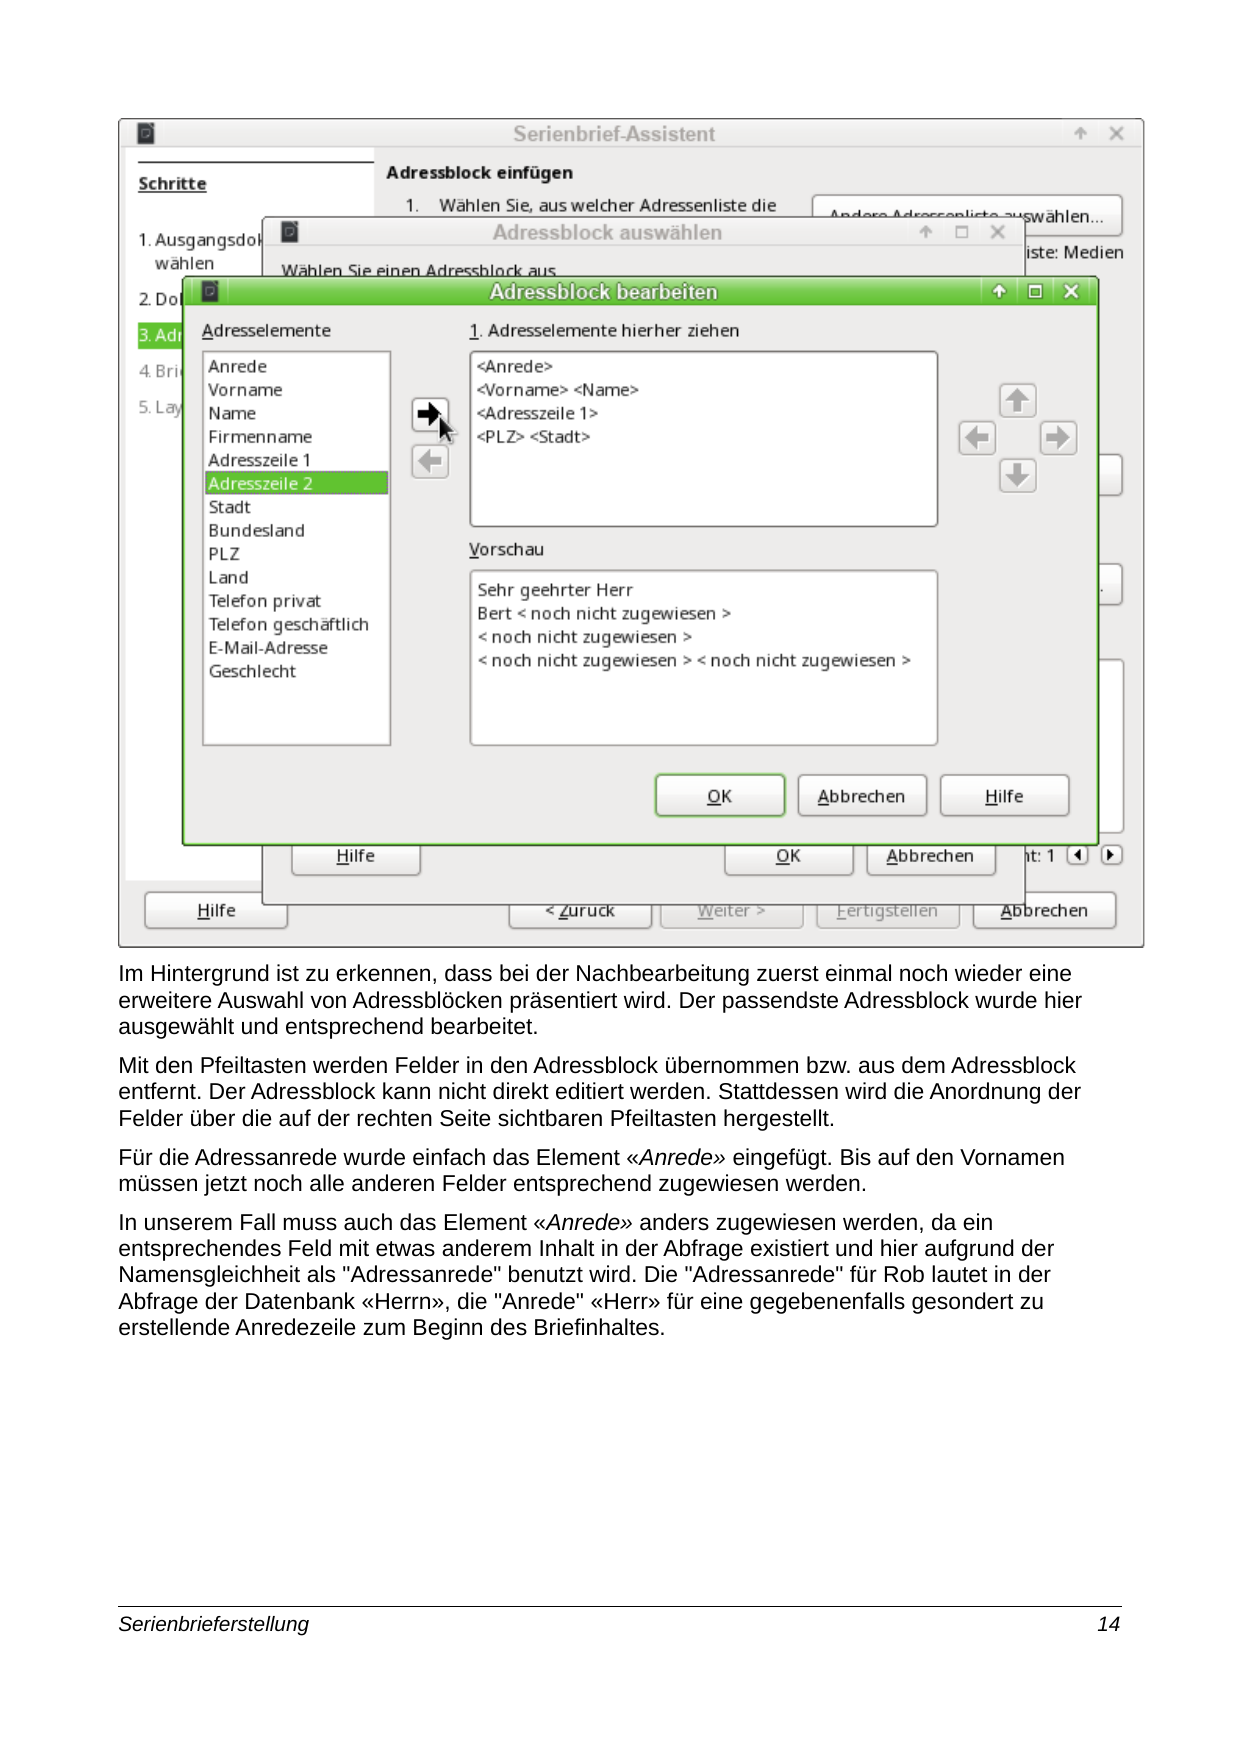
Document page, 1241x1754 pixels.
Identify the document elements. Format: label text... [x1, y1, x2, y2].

picture [118, 118, 1145, 948]
text Für die Adressanrede wurde einfach das Element «Anrede» eingefügt. Bis auf den Vornamen müssen jetzt noch alle anderen Felder entsprechend zugewiesen werden. [118, 1143, 1122, 1196]
text Mit den Pfeiltasten werden Felder in den Adressblock übernommen bzw. aus dem Adressblock entfernt. Der Adressblock kann nicht direkt editiert werden. Stattdessen wird die Anordnung der Felder über die auf der rechten Seite sichtbaren Pfeiltasten hergestellt. [118, 1052, 1122, 1131]
text Im Hintergrund ist zu erkennen, dass bei der Nachbearbeitung zuerst einmal noch wieder eine erweitere Auswahl von Adressblöcken präsentiert wird. Der passendste Adressblock wurde hier ausgewählt und entsprechend bearbeitet. [118, 960, 1122, 1039]
text In unserem Fall muss auch das Element «Anrede» anders zugewiesen werden, da ein entsprechendes Feld mit etwas anderem Inhalt in der Abfrage existiert und hier aufgrund der Namensgleichheit als "Adressanrede" benutzt wird. Die "Adressanrede" für Rob lautet in der Abfrage der Datenbank «Herrn», die "Anrede" «Herr» für eine gegebenenfalls gesondert zu erstellende Anredezeile zum Beginn des Briefinhaltes. [118, 1209, 1122, 1340]
